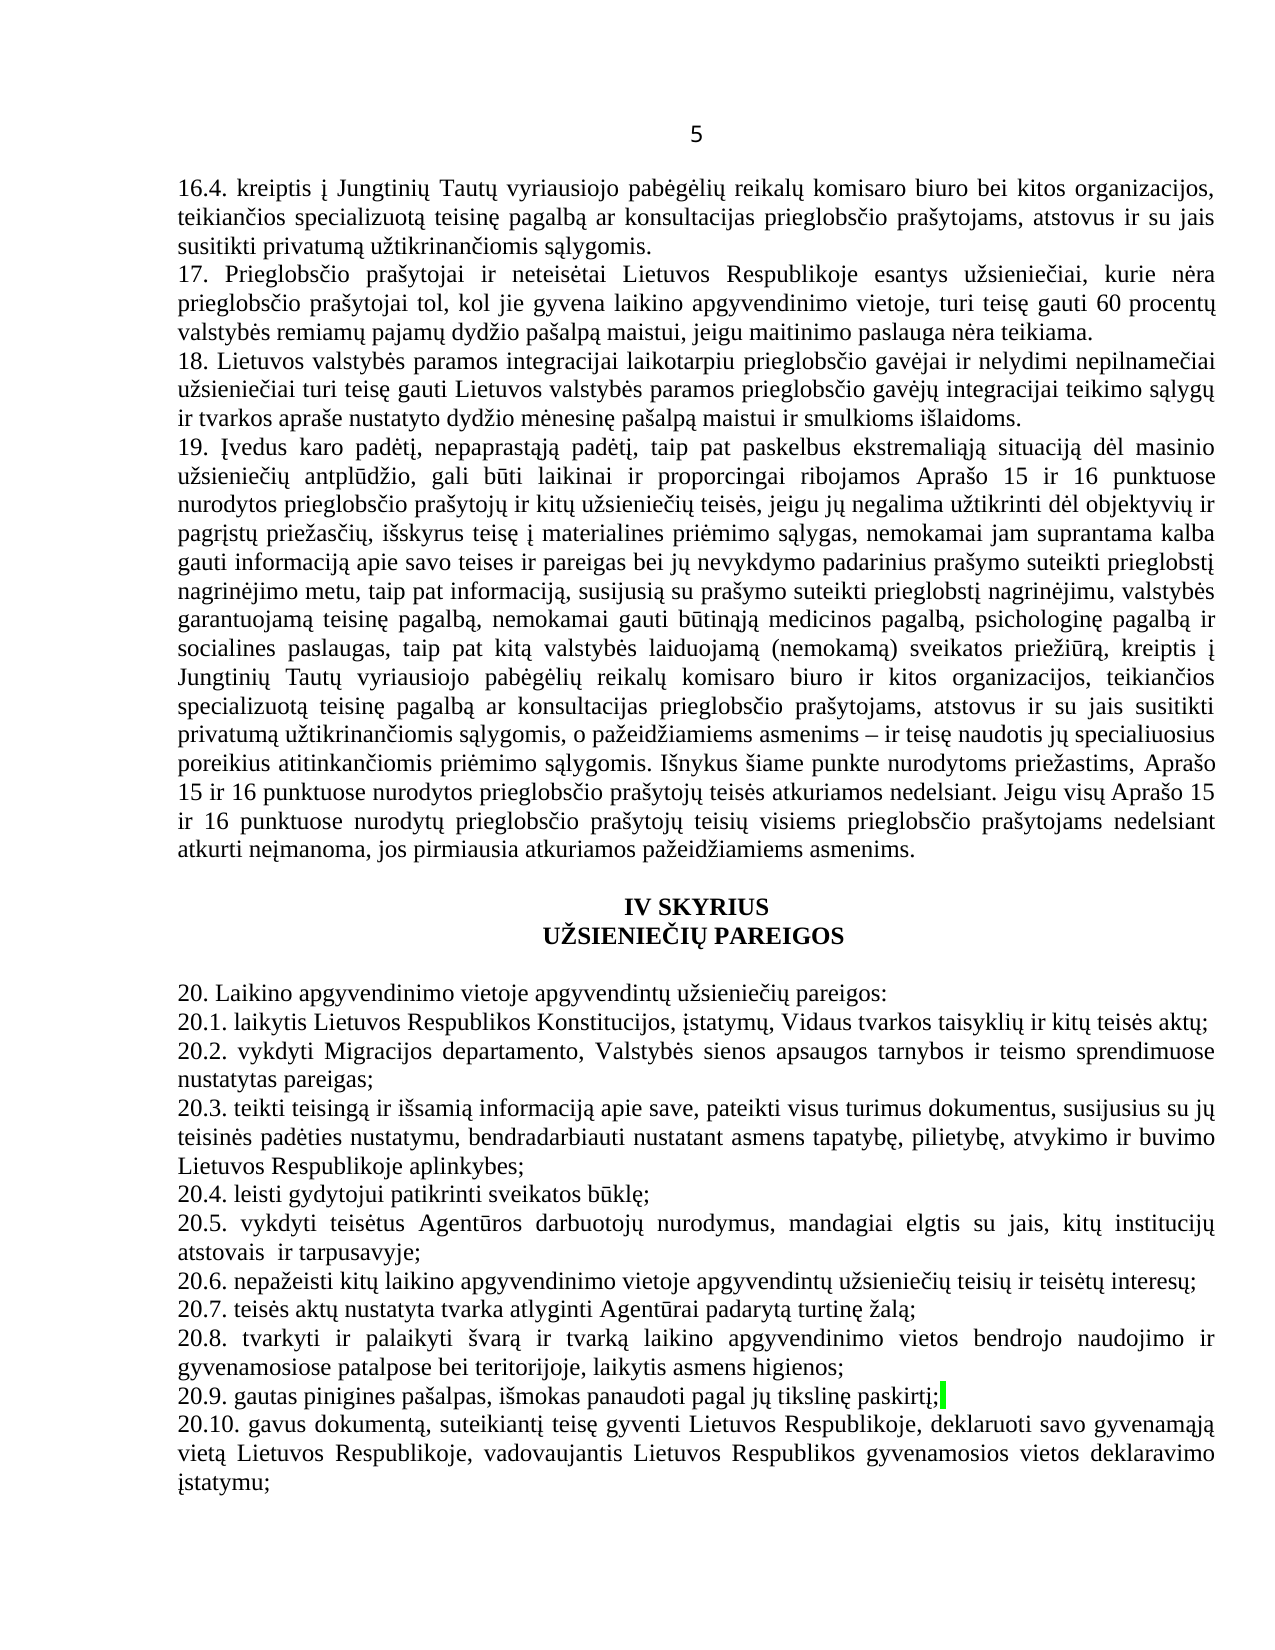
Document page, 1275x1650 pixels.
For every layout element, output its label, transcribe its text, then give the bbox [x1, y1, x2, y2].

text 19. Įvedus karo padėtį, nepaprastąją padėtį, taip pat paskelbus ekstremaliąją situaciją dėl masinio užsieniečių antplūdžio, gali būti laikinai ir proporcingai ribojamos Aprašo 15 ir 16 punktuose nurodytos prieglobsčio prašytojų ir kitų užsieniečių teisės, jeigu jų negalima užtikrinti dėl objektyvių ir pagrįstų priežasčių, išskyrus teisę į materialines priėmimo sąlygas, nemokamai jam suprantama kalba gauti informaciją apie savo teises ir pareigas bei jų nevykdymo padarinius prašymo suteikti prieglobstį nagrinėjimo metu, taip pat informaciją, susijusią su prašymo suteikti prieglobstį nagrinėjimu, valstybės garantuojamą teisinę pagalbą, nemokamai gauti būtinąją medicinos pagalbą, psichologinę pagalbą ir socialines paslaugas, taip pat kitą valstybės laiduojamą (nemokamą) sveikatos priežiūrą, kreiptis į Jungtinių Tautų vyriausiojo pabėgėlių reikalų komisaro biuro ir kitos organizacijos, teikiančios specializuotą teisinę pagalbą ar konsultacijas prieglobsčio prašytojams, atstovus ir su jais susitikti privatumą užtikrinančiomis sąlygomis, o pažeidžiamiems asmenims – ir teisę naudotis jų specialiuosius poreikius atitinkančiomis priėmimo sąlygomis. Išnykus šiame punkte nurodytoms priežastims, Aprašo 15 ir 16 punktuose nurodytos prieglobsčio prašytojų teisės atkuriamos nedelsiant. Jeigu visų Aprašo 15 ir 16 punktuose nurodytų prieglobsčio prašytojų teisių visiems prieglobsčio prašytojams nedelsiant atkurti neįmanoma, jos pirmiausia atkuriamos pažeidžiamiems asmenims. [177, 432, 1216, 863]
text 20.2. vykdyti Migracijos departamento, Valstybės sienos apsaugos tarnybos ir teismo sprendimuose nustatytas pareigas; [177, 1036, 1216, 1093]
text 16.4. kreiptis į Jungtinių Tautų vyriausiojo pabėgėlių reikalų komisaro biuro bei kitos organizacijos, teikiančios specializuotą teisinę pagalbą ar konsultacijas prieglobsčio prašytojams, atstovus ir su jais susitikti privatumą užtikrinančiomis sąlygomis. [177, 173, 1216, 259]
text 20.9. gautas pinigines pašalpas, išmokas panaudoti pagal jų tikslinę paskirtį; [177, 1381, 1216, 1409]
text 20.5. vykdyti teisėtus Agentūros darbuotojų nurodymus, mandagiai elgtis su jais, kitų institucijų atstovais ir tarpusavyje; [177, 1208, 1216, 1266]
text 20.1. laikytis Lietuvos Respublikos Konstitucijos, įstatymų, Vidaus tvarkos taisyklių ir kitų teisės aktų; [177, 1007, 1216, 1036]
text 20.7. teisės aktų nustatyta tvarka atlyginti Agentūrai padarytą turtinę žalą; [177, 1294, 1216, 1323]
text 20.6. nepažeisti kitų laikino apgyvendinimo vietoje apgyvendintų užsieniečių teisių ir teisėtų interesų; [177, 1266, 1216, 1294]
text 20.10. gavus dokumentą, suteikiantį teisę gyventi Lietuvos Respublikoje, deklaruoti savo gyvenamąją vietą Lietuvos Respublikoje, vadovaujantis Lietuvos Respublikos gyvenamosios vietos deklaravimo įstatymu; [177, 1409, 1216, 1496]
text 17. Prieglobsčio prašytojai ir neteisėtai Lietuvos Respublikoje esantys užsieniečiai, kurie nėra prieglobsčio prašytojai tol, kol jie gyvena laikino apgyvendinimo vietoje, turi teisę gauti 60 procentų valstybės remiamų pajamų dydžio pašalpą maistui, jeigu maitinimo paslauga nėra teikiama. [177, 259, 1216, 346]
text 20. Laikino apgyvendinimo vietoje apgyvendintų užsieniečių pareigos: [177, 978, 1216, 1007]
text UŽSIENIEČIŲ PAREIGOS [177, 921, 1216, 949]
text 20.8. tvarkyti ir palaikyti švarą ir tvarką laikino apgyvendinimo vietos bendrojo naudojimo ir gyvenamosiose patalpose bei teritorijoje, laikytis asmens higienos; [177, 1323, 1216, 1381]
text 20.4. leisti gydytojui patikrinti sveikatos būklę; [177, 1179, 1216, 1208]
text 20.3. teikti teisingą ir išsamią informaciją apie save, pateikti visus turimus dokumentus, susijusius su jų teisinės padėties nustatymu, bendradarbiauti nustatant asmens tapatybę, pilietybę, atvykimo ir buvimo Lietuvos Respublikoje aplinkybes; [177, 1093, 1216, 1179]
text 18. Lietuvos valstybės paramos integracijai laikotarpiu prieglobsčio gavėjai ir nelydimi nepilnamečiai užsieniečiai turi teisę gauti Lietuvos valstybės paramos prieglobsčio gavėjų integracijai teikimo sąlygų ir tvarkos apraše nustatyto dydžio mėnesinę pašalpą maistui ir smulkioms išlaidoms. [177, 346, 1216, 432]
text IV SKYRIUS [177, 892, 1216, 921]
